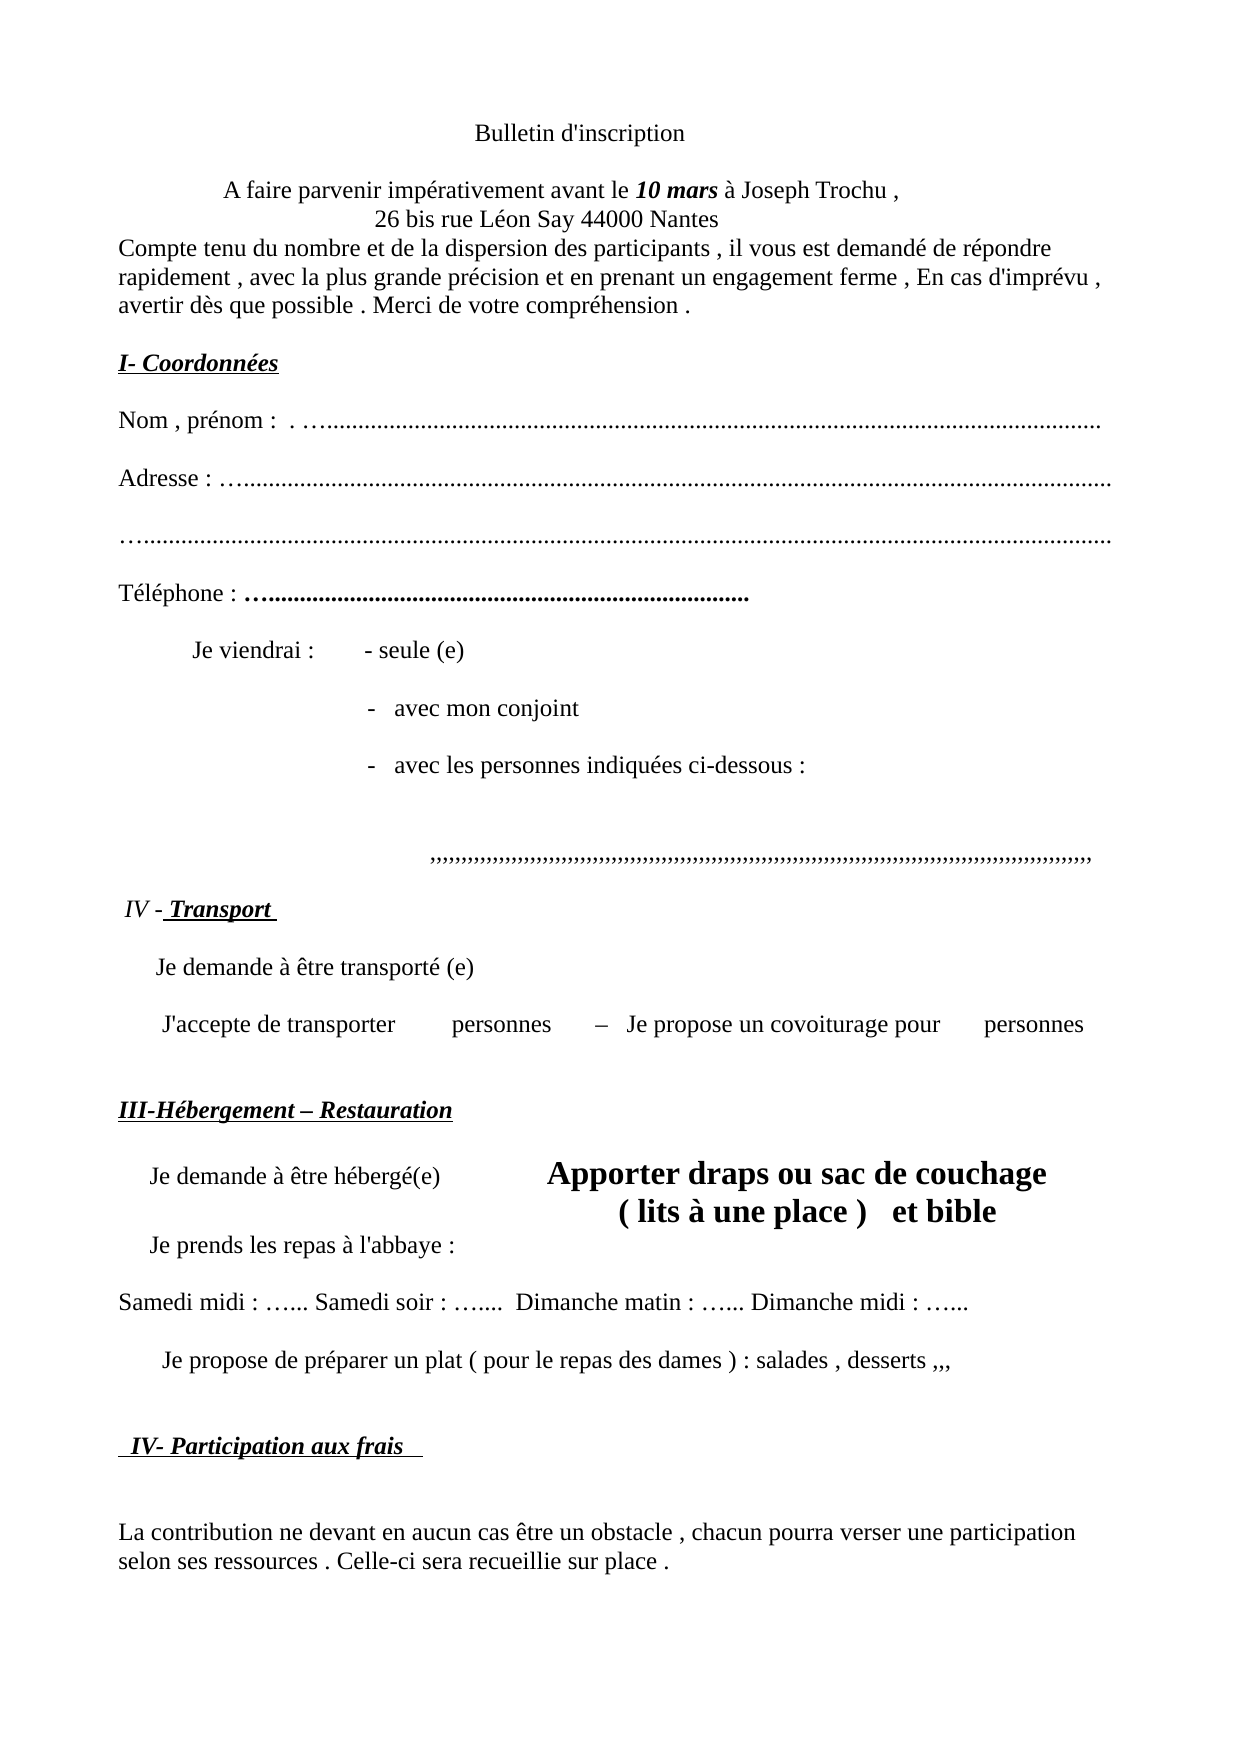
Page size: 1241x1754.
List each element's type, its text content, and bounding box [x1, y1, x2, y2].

list ,,,,,,,,,,,,,,,,,,,,,,,,,,,,,,,,,,,,,,,,,,,,,,,,,,,,,,,,,,,,,,,,,,,,,,,,,,,,,,,,,,,,,,,,,,,,,,,,,,,,,,,,,, [192, 837, 1122, 866]
text IV - Transport ­ [118, 894, 1122, 952]
text …........................................................................................................................................................... [118, 521, 1122, 549]
list - avec les personnes indiquées ci-dessous : [192, 751, 1122, 779]
text Je demande à être hébergé(e) Apporter draps ou sac de couchage [118, 1153, 1122, 1191]
list - avec mon conjoint [192, 693, 1122, 722]
text J'accepte de transporter personnes – Je propose un covoiturage pour personnes [118, 1009, 1122, 1038]
text La contribution ne devant en aucun cas être un obstacle , chacun pourra verser une participation selon ses ressources . Celle-ci sera recueillie sur place . [118, 1488, 1122, 1575]
text Nom , prénom : . …............................................................................................................................ [118, 406, 1122, 434]
text 26 bis rue Léon Say 44000 Nantes [118, 204, 1122, 233]
text IV- Participation aux frais [118, 1431, 1122, 1460]
text Samedi midi : …... Samedi soir : ….... Dimanche matin : …... Dimanche midi : …... [118, 1287, 1122, 1316]
text Je propose de préparer un plat ( pour le repas des dames ) : salades , desserts ,,, [118, 1345, 1122, 1373]
text A faire parvenir impérativement avant le 10 mars à Joseph Trochu , [118, 176, 1122, 204]
text Téléphone : …............................................................................. [118, 578, 1122, 607]
text Compte tenu du nombre et de la dispersion des participants , il vous est demandé de répondre rapidement , avec la plus grande précision et en prenant un engagement ferme , En cas d'imprévu , avertir dès que possible . Merci de votre compréhension . [118, 233, 1122, 319]
text ( lits à une place ) et bible [118, 1191, 1122, 1230]
text I- Coordonnées [118, 348, 1122, 377]
text Bulletin d'inscription [118, 118, 1122, 147]
text Je demande à être transporté (e) [118, 952, 1122, 981]
text III-Hébergement – Restauration [118, 1096, 1122, 1124]
text Je prends les repas à l'abbaye : [118, 1230, 1122, 1258]
text Adresse : …........................................................................................................................................... [118, 463, 1122, 492]
text Je viendrai : - seule (e) [192, 636, 1122, 664]
